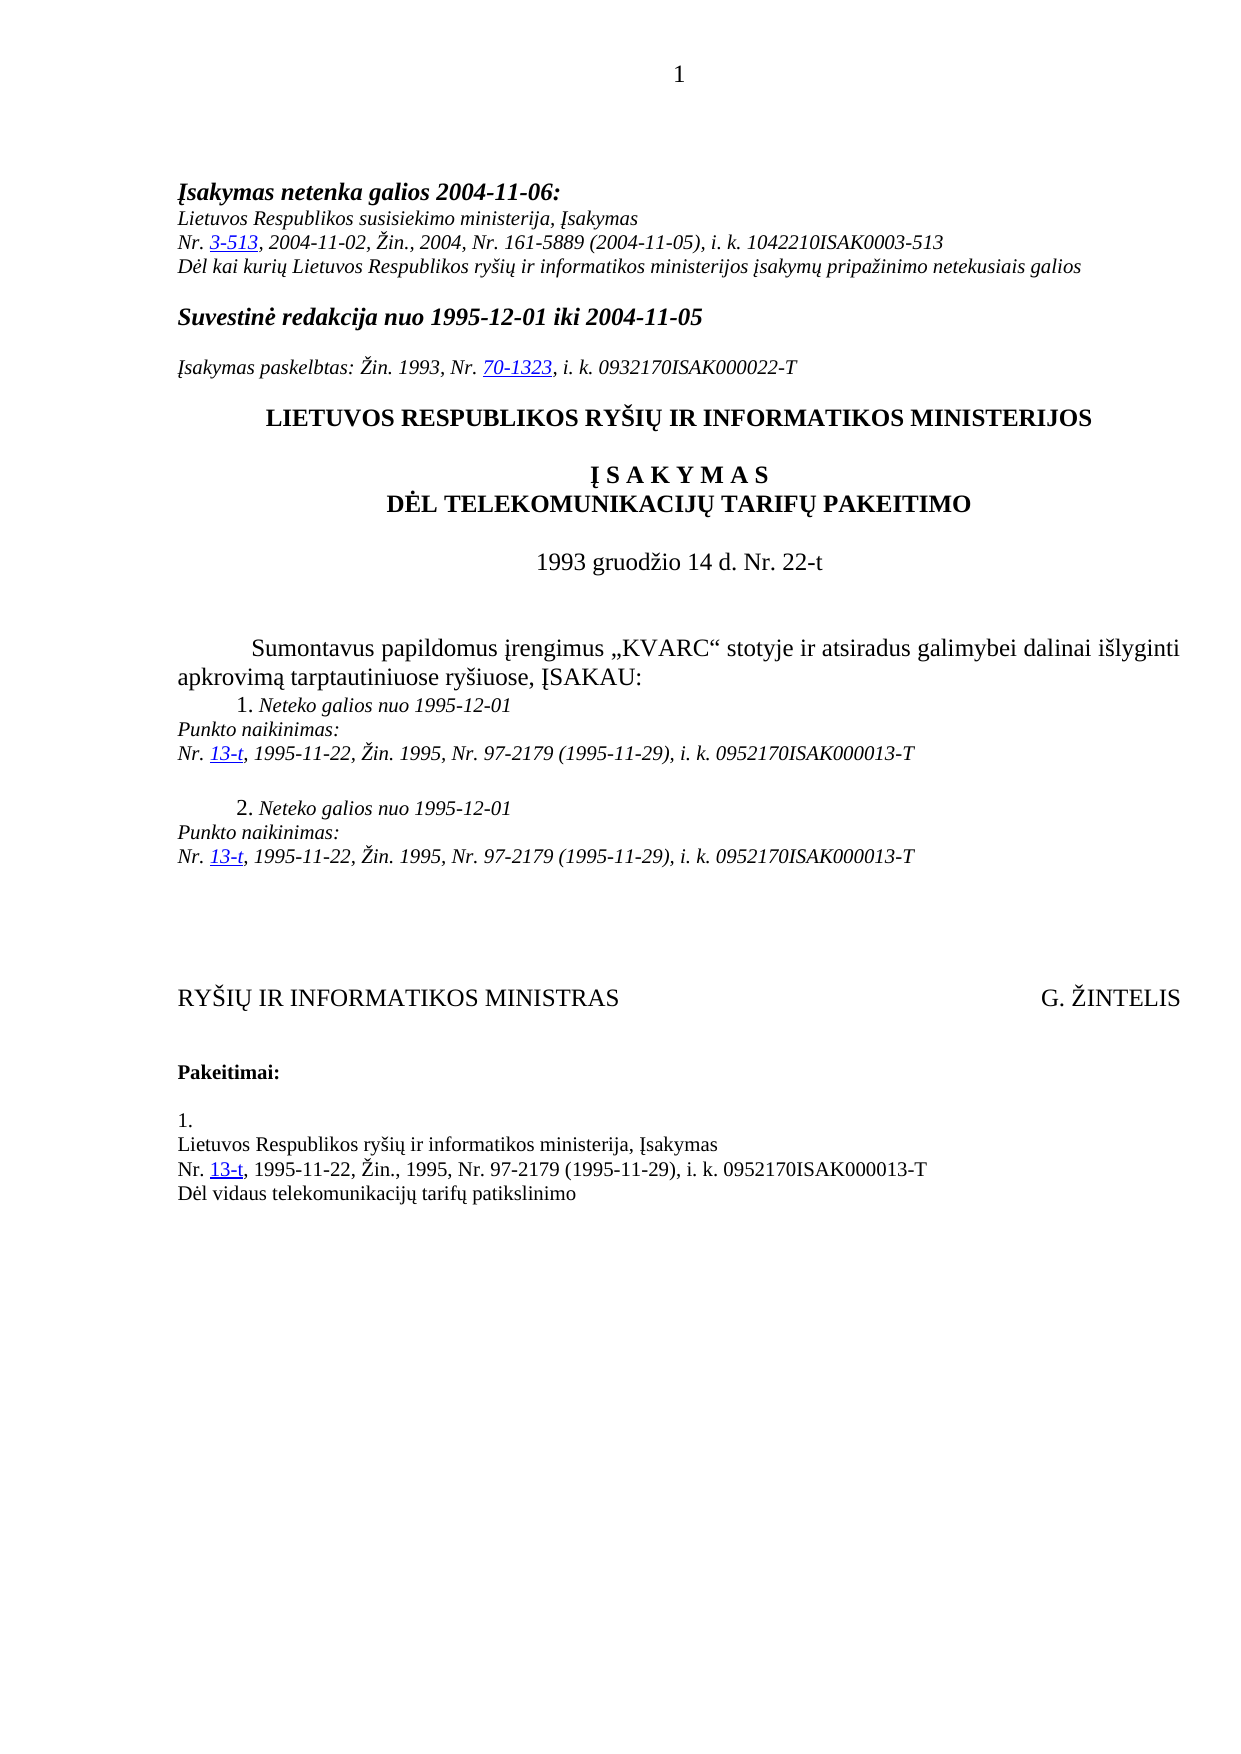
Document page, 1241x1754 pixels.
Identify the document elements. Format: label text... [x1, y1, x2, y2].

text Lietuvos Respublikos ryšių ir informatikos ministerija, Įsakymas [177, 1132, 1181, 1156]
text Įsakymas netenka galios 2004-11-06: [177, 177, 1181, 206]
text ĮSAKYMAS [177, 461, 1181, 489]
text Įsakymas paskelbtas: Žin. 1993, Nr. 70-1323, i. k. 0932170ISAK000022-T [177, 355, 1181, 379]
text Dėl kai kurių Lietuvos Respublikos ryšių ir informatikos ministerijos įsakymų pripažinimo netekusiais galios [177, 254, 1181, 278]
text Dėl vidaus telekomunikacijų tarifų patikslinimo [177, 1181, 1181, 1204]
text 1. Neteko galios nuo 1995-12-01 [177, 691, 1181, 717]
text Nr. 3-513, 2004-11-02, Žin., 2004, Nr. 161-5889 (2004-11-05), i. k. 1042210ISAK0003-513 [177, 230, 1181, 254]
text Punkto naikinimas: [177, 717, 1181, 741]
text Nr. 13-t, 1995-11-22, Žin. 1995, Nr. 97-2179 (1995-11-29), i. k. 0952170ISAK000013-T [177, 844, 1181, 868]
text Dėl telekomunikacijų tarifų pakeitimo [177, 489, 1181, 518]
text LIETUVOS RESPUBLIKOS RYŠIŲ IR INFORMATIKOS MINISTERIJOS [177, 403, 1181, 432]
text RYŠIŲ IR INFORMATIKOS MINISTRAS G. ŽINTELIS [177, 983, 1181, 1012]
text Nr. 13-t, 1995-11-22, Žin., 1995, Nr. 97-2179 (1995-11-29), i. k. 0952170ISAK000013-T [177, 1156, 1181, 1181]
text 1. [177, 1108, 1181, 1132]
text Nr. 13-t, 1995-11-22, Žin. 1995, Nr. 97-2179 (1995-11-29), i. k. 0952170ISAK000013-T [177, 741, 1181, 765]
text Suvestinė redakcija nuo 1995-12-01 iki 2004-11-05 [177, 302, 1181, 331]
text Punkto naikinimas: [177, 820, 1181, 844]
text 1993 gruodžio 14 d. Nr. 22-t [177, 547, 1181, 576]
text Pakeitimai: [177, 1060, 1181, 1084]
text Lietuvos Respublikos susisiekimo ministerija, Įsakymas [177, 206, 1181, 230]
text Sumontavus papildomus įrengimus „KVARC“ stotyje ir atsiradus galimybei dalinai išlyginti apkrovimą tarptautiniuose ryšiuose, ĮSAKAU: [177, 633, 1181, 691]
text 2. Neteko galios nuo 1995-12-01 [177, 794, 1181, 820]
